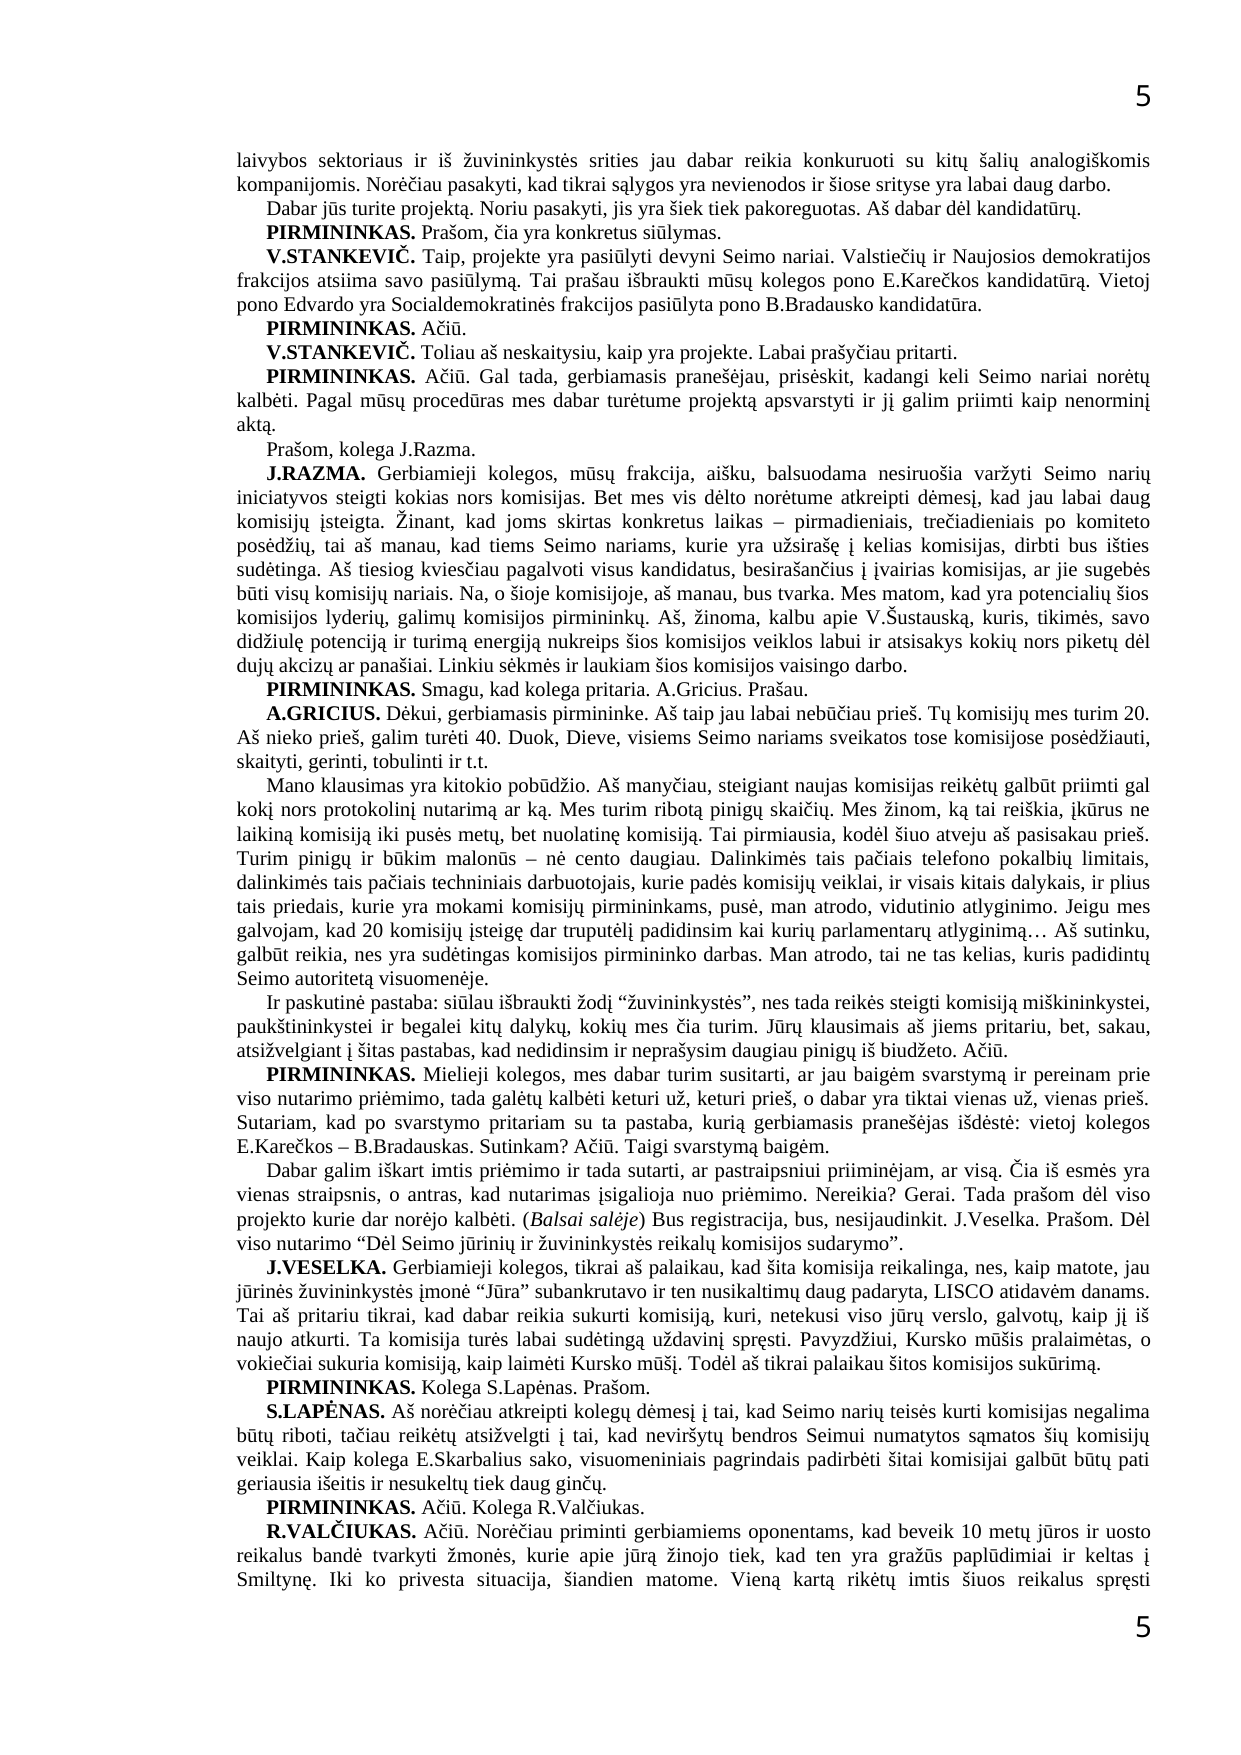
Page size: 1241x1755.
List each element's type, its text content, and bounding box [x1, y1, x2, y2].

text J.VESELKA. Gerbiamieji kolegos, tikrai aš palaikau, kad šita komisija reikalinga, nes, kaip matote, jau jūrinės žuvininkystės įmonė “Jūra” subankrutavo ir ten nusikaltimų daug padaryta, LISCO atidavėm danams. Tai aš pritariu tikrai, kad dabar reikia sukurti komisiją, kuri, netekusi viso jūrų verslo, galvotų, kaip jį iš naujo atkurti. Ta komisija turės labai sudėtingą uždavinį spręsti. Pavyzdžiui, Kursko mūšis pralaimėtas, o vokiečiai sukuria komisiją, kaip laimėti Kursko mūšį. Todėl aš tikrai palaikau šitos komisijos sukūrimą. [236, 1254, 1152, 1375]
text PIRMININKAS. Kolega S.Lapėnas. Prašom. [236, 1375, 1152, 1399]
text PIRMININKAS. Ačiū. [236, 316, 1152, 340]
text PIRMININKAS. Ačiū. Gal tada, gerbiamasis pranešėjau, prisėskit, kadangi keli Seimo nariai norėtų kalbėti. Pagal mūsų procedūras mes dabar turėtume projektą apsvarstyti ir jį galim priimti kaip nenorminį aktą. [236, 364, 1152, 436]
text S.LAPĖNAS. Aš norėčiau atkreipti kolegų dėmesį į tai, kad Seimo narių teisės kurti komisijas negalima būtų riboti, tačiau reikėtų atsižvelgti į tai, kad neviršytų bendros Seimui numatytos sąmatos šių komisijų veiklai. Kaip kolega E.Skarbalius sako, visuomeniniais pagrindais padirbėti šitai komisijai galbūt būtų pati geriausia išeitis ir nesukeltų tiek daug ginčų. [236, 1399, 1152, 1495]
text Dabar jūs turite projektą. Noriu pasakyti, jis yra šiek tiek pakoreguotas. Aš dabar dėl kandidatūrų. [236, 196, 1152, 220]
text A.GRICIUS. Dėkui, gerbiamasis pirmininke. Aš taip jau labai nebūčiau prieš. Tų komisijų mes turim 20. Aš nieko prieš, galim turėti 40. Duok, Dieve, visiems Seimo nariams sveikatos tose komisijose posėdžiauti, skaityti, gerinti, tobulinti ir t.t. [236, 701, 1152, 773]
text PIRMININKAS. Mielieji kolegos, mes dabar turim susitarti, ar jau baigėm svarstymą ir pereinam prie viso nutarimo priėmimo, tada galėtų kalbėti keturi už, keturi prieš, o dabar yra tiktai vienas už, vienas prieš. Sutariam, kad po svarstymo pritariam su ta pastaba, kurią gerbiamasis pranešėjas išdėstė: vietoj kolegos E.Karečkos – B.Bradauskas. Sutinkam? Ačiū. Taigi svarstymą baigėm. [236, 1062, 1152, 1158]
text R.VALČIUKAS. Ačiū. Norėčiau priminti gerbiamiems oponentams, kad beveik 10 metų jūros ir uosto reikalus bandė tvarkyti žmonės, kurie apie jūrą žinojo tiek, kad ten yra gražūs paplūdimiai ir keltas į Smiltynę. Iki ko privesta situacija, šiandien matome. Vieną kartą rikėtų imtis šiuos reikalus spręsti [236, 1519, 1152, 1591]
text PIRMININKAS. Prašom, čia yra konkretus siūlymas. [236, 220, 1152, 244]
text Ir paskutinė pastaba: siūlau išbraukti žodį “žuvininkystės”, nes tada reikės steigti komisiją miškininkystei, paukštininkystei ir begalei kitų dalykų, kokių mes čia turim. Jūrų klausimais aš jiems pritariu, bet, sakau, atsižvelgiant į šitas pastabas, kad nedidinsim ir neprašysim daugiau pinigų iš biudžeto. Ačiū. [236, 990, 1152, 1062]
text V.STANKEVIČ. Toliau aš neskaitysiu, kaip yra projekte. Labai prašyčiau pritarti. [236, 340, 1152, 364]
text laivybos sektoriaus ir iš žuvininkystės srities jau dabar reikia konkuruoti su kitų šalių analogiškomis kompanijomis. Norėčiau pasakyti, kad tikrai sąlygos yra nevienodos ir šiose srityse yra labai daug darbo. [236, 148, 1152, 196]
text PIRMININKAS. Smagu, kad kolega pritaria. A.Gricius. Prašau. [236, 677, 1152, 701]
text Mano klausimas yra kitokio pobūdžio. Aš manyčiau, steigiant naujas komisijas reikėtų galbūt priimti gal kokį nors protokolinį nutarimą ar ką. Mes turim ribotą pinigų skaičių. Mes žinom, ką tai reiškia, įkūrus ne laikiną komisiją iki pusės metų, bet nuolatinę komisiją. Tai pirmiausia, kodėl šiuo atveju aš pasisakau prieš. Turim pinigų ir būkim malonūs – nė cento daugiau. Dalinkimės tais pačiais telefono pokalbių limitais, dalinkimės tais pačiais techniniais darbuotojais, kurie padės komisijų veiklai, ir visais kitais dalykais, ir plius tais priedais, kurie yra mokami komisijų pirmininkams, pusė, man atrodo, vidutinio atlyginimo. Jeigu mes galvojam, kad 20 komisijų įsteigę dar truputėlį padidinsim kai kurių parlamentarų atlyginimą… Aš sutinku, galbūt reikia, nes yra sudėtingas komisijos pirmininko darbas. Man atrodo, tai ne tas kelias, kuris padidintų Seimo autoritetą visuomenėje. [236, 773, 1152, 990]
text PIRMININKAS. Ačiū. Kolega R.Valčiukas. [236, 1495, 1152, 1519]
text Dabar galim iškart imtis priėmimo ir tada sutarti, ar pastraipsniui priiminėjam, ar visą. Čia iš esmės yra vienas straipsnis, o antras, kad nutarimas įsigalioja nuo priėmimo. Nereikia? Gerai. Tada prašom dėl viso projekto kurie dar norėjo kalbėti. (Balsai salėje) Bus registracija, bus, nesijaudinkit. J.Veselka. Prašom. Dėl viso nutarimo “Dėl Seimo jūrinių ir žuvininkystės reikalų komisijos sudarymo”. [236, 1158, 1152, 1254]
text Prašom, kolega J.Razma. [236, 436, 1152, 461]
text J.RAZMA. Gerbiamieji kolegos, mūsų frakcija, aišku, balsuodama nesiruošia varžyti Seimo narių iniciatyvos steigti kokias nors komisijas. Bet mes vis dėlto norėtume atkreipti dėmesį, kad jau labai daug komisijų įsteigta. Žinant, kad joms skirtas konkretus laikas – pirmadieniais, trečiadieniais po komiteto posėdžių, tai aš manau, kad tiems Seimo nariams, kurie yra užsirašę į kelias komisijas, dirbti bus išties sudėtinga. Aš tiesiog kviesčiau pagalvoti visus kandidatus, besirašančius į įvairias komisijas, ar jie sugebės būti visų komisijų nariais. Na, o šioje komisijoje, aš manau, bus tvarka. Mes matom, kad yra potencialių šios komisijos lyderių, galimų komisijos pirmininkų. Aš, žinoma, kalbu apie V.Šustauską, kuris, tikimės, savo didžiulę potenciją ir turimą energiją nukreips šios komisijos veiklos labui ir atsisakys kokių nors piketų dėl dujų akcizų ar panašiai. Linkiu sėkmės ir laukiam šios komisijos vaisingo darbo. [236, 461, 1152, 677]
text V.STANKEVIČ. Taip, projekte yra pasiūlyti devyni Seimo nariai. Valstiečių ir Naujosios demokratijos frakcijos atsiima savo pasiūlymą. Tai prašau išbraukti mūsų kolegos pono E.Karečkos kandidatūrą. Vietoj pono Edvardo yra Socialdemokratinės frakcijos pasiūlyta pono B.Bradausko kandidatūra. [236, 244, 1152, 316]
